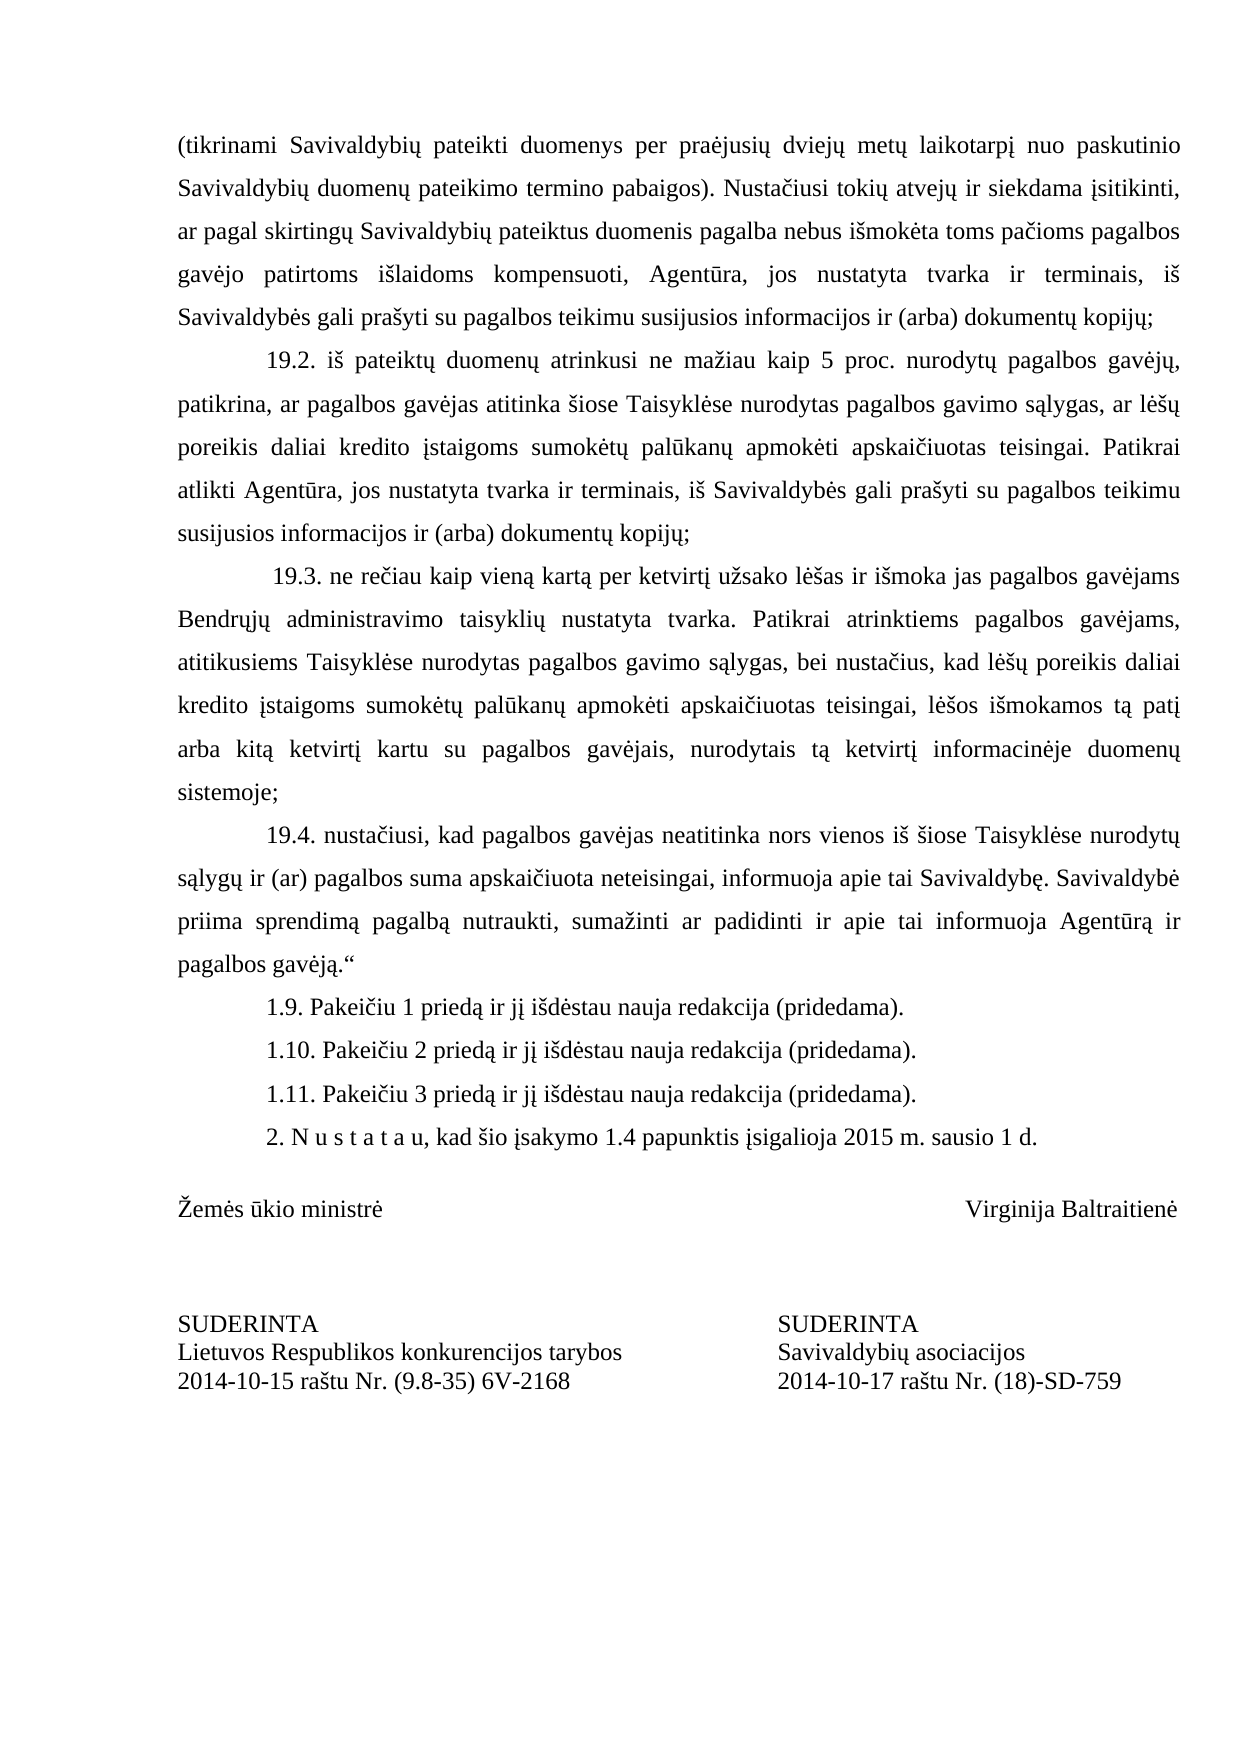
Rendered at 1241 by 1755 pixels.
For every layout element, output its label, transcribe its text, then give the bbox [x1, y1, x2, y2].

text 2. N u s t a t a u, kad šio įsakymo 1.4 papunktis įsigalioja 2015 m. sausio 1 d. [177, 1122, 1181, 1151]
text (tikrinami Savivaldybių pateikti duomenys per praėjusių dviejų metų laikotarpį nuo paskutinio Savivaldybių duomenų pateikimo termino pabaigos). Nustačiusi tokių atvejų ir siekdama įsitikinti, ar pagal skirtingų Savivaldybių pateiktus duomenis pagalba nebus išmokėta toms pačioms pagalbos gavėjo patirtoms išlaidoms kompensuoti, Agentūra, jos nustatyta tvarka ir terminais, iš Savivaldybės gali prašyti su pagalbos teikimu susijusios informacijos ir (arba) dokumentų kopijų; [177, 130, 1181, 331]
text 1.11. Pakeičiu 3 priedą ir jį išdėstau nauja redakcija (pridedama). [177, 1079, 1181, 1107]
text SUDERINTA SUDERINTA [177, 1309, 1181, 1337]
text Žemės ūkio ministrė Virginija Baltraitienė [177, 1194, 1181, 1222]
text 1.9. Pakeičiu 1 priedą ir jį išdėstau nauja redakcija (pridedama). [191, 992, 1181, 1021]
text 2014-10-15 raštu Nr. (9.8-35) 6V-2168 2014-10-17 raštu Nr. (18)-SD-759 [177, 1366, 1181, 1395]
text 19.2. iš pateiktų duomenų atrinkusi ne mažiau kaip 5 proc. nurodytų pagalbos gavėjų, patikrina, ar pagalbos gavėjas atitinka šiose Taisyklėse nurodytas pagalbos gavimo sąlygas, ar lėšų poreikis daliai kredito įstaigoms sumokėtų palūkanų apmokėti apskaičiuotas teisingai. Patikrai atlikti Agentūra, jos nustatyta tvarka ir terminais, iš Savivaldybės gali prašyti su pagalbos teikimu susijusios informacijos ir (arba) dokumentų kopijų; [177, 346, 1181, 547]
text 19.3. ne rečiau kaip vieną kartą per ketvirtį užsako lėšas ir išmoka jas pagalbos gavėjams Bendrųjų administravimo taisyklių nustatyta tvarka. Patikrai atrinktiems pagalbos gavėjams, atitikusiems Taisyklėse nurodytas pagalbos gavimo sąlygas, bei nustačius, kad lėšų poreikis daliai kredito įstaigoms sumokėtų palūkanų apmokėti apskaičiuotas teisingai, lėšos išmokamos tą patį arba kitą ketvirtį kartu su pagalbos gavėjais, nurodytais tą ketvirtį informacinėje duomenų sistemoje; [177, 561, 1181, 806]
text Lietuvos Respublikos konkurencijos tarybos Savivaldybių asociacijos [177, 1337, 1181, 1366]
text 19.4. nustačiusi, kad pagalbos gavėjas neatitinka nors vienos iš šiose Taisyklėse nurodytų sąlygų ir (ar) pagalbos suma apskaičiuota neteisingai, informuoja apie tai Savivaldybę. Savivaldybė priima sprendimą pagalbą nutraukti, sumažinti ar padidinti ir apie tai informuoja Agentūrą ir pagalbos gavėją.“ [177, 820, 1181, 978]
text 1.10. Pakeičiu 2 priedą ir jį išdėstau nauja redakcija (pridedama). [177, 1036, 1181, 1064]
